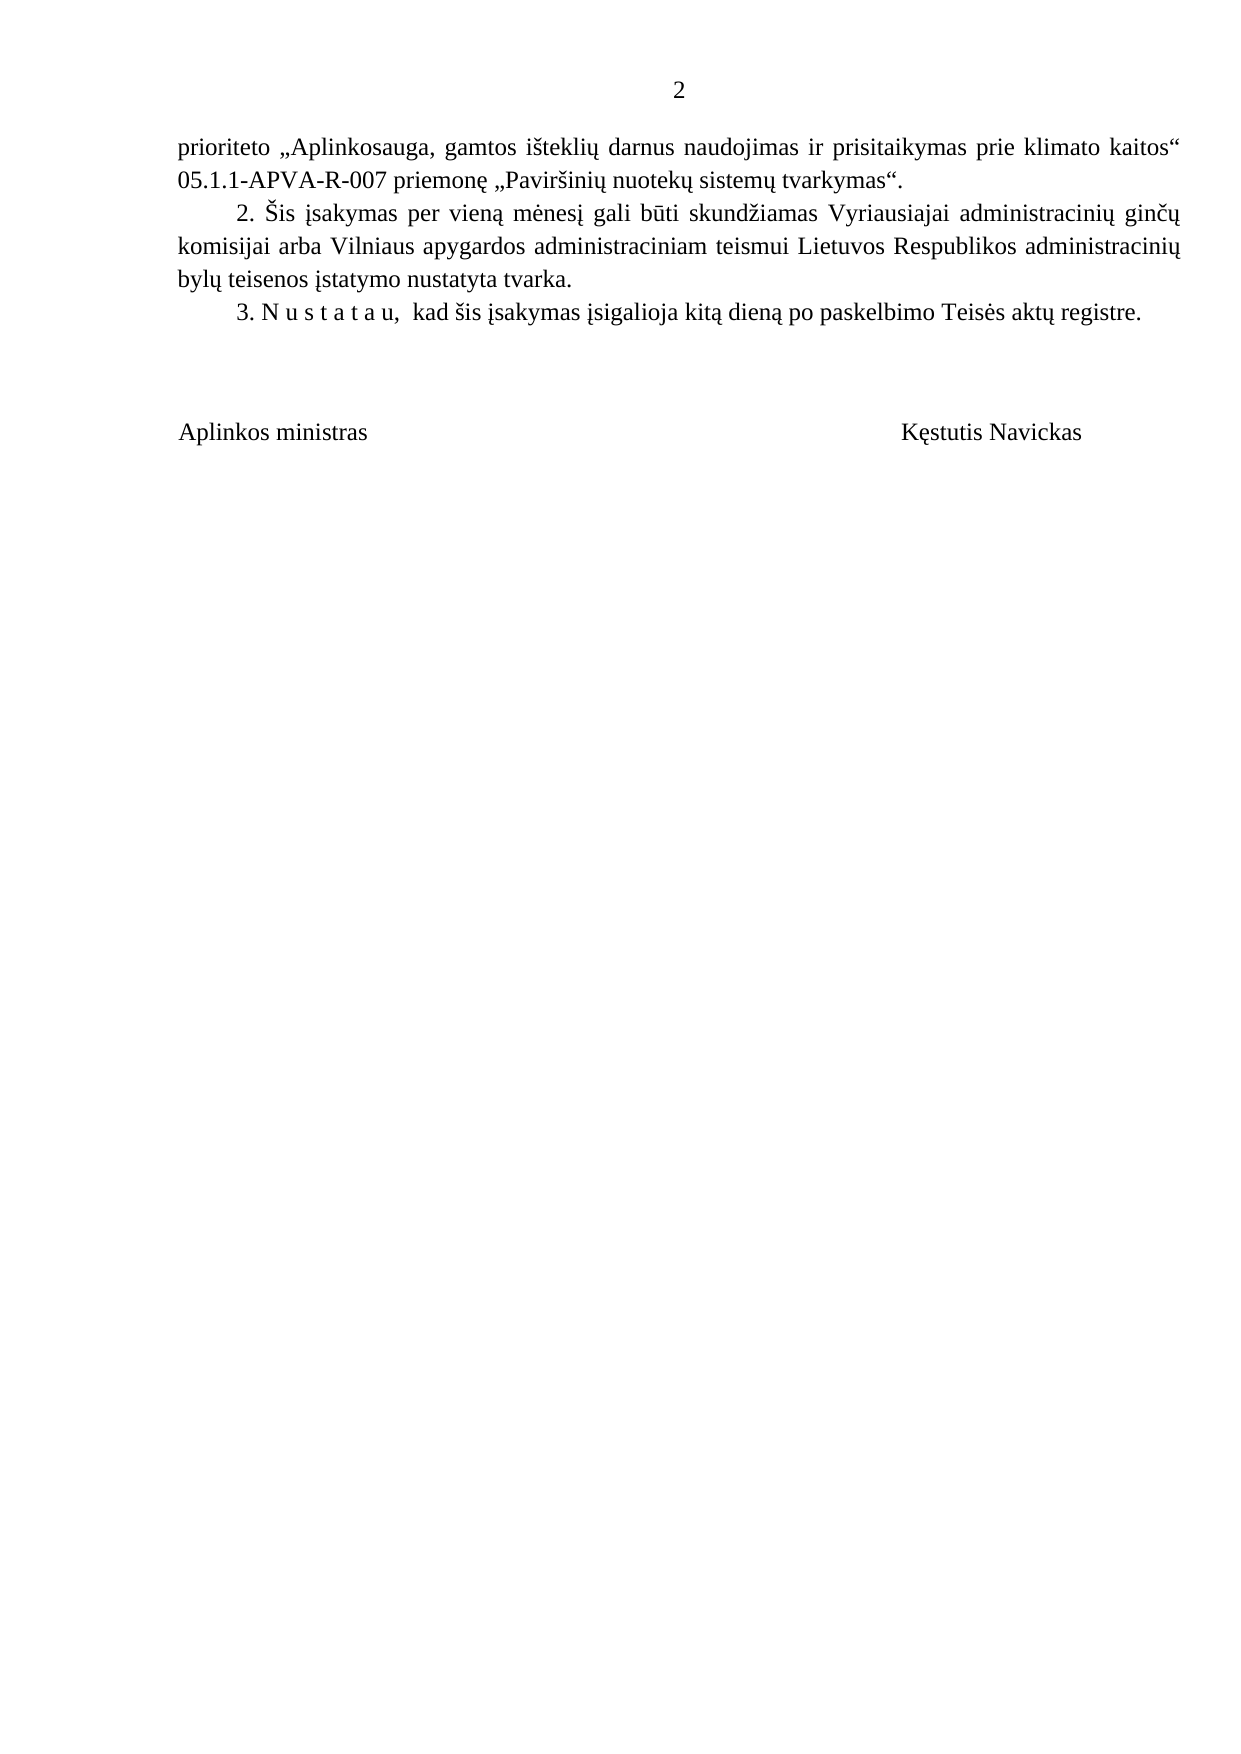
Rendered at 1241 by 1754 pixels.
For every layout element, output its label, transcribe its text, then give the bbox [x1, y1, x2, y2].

text 3. N u s t a t a u, kad šis įsakymas įsigalioja kitą dieną po paskelbimo Teisės aktų registre. [177, 297, 1181, 326]
text 2. Šis įsakymas per vieną mėnesį gali būti skundžiamas Vyriausiajai administracinių ginčų komisijai arba Vilniaus apygardos administraciniam teismui Lietuvos Respublikos administracinių bylų teisenos įstatymo nustatyta tvarka. [177, 198, 1181, 293]
text Aplinkos ministras Kęstutis Navickas [178, 417, 1178, 445]
text prioriteto „Aplinkosauga, gamtos išteklių darnus naudojimas ir prisitaikymas prie klimato kaitos“ 05.1.1-APVA-R-007 priemonę „Paviršinių nuotekų sistemų tvarkymas“. [177, 132, 1181, 194]
